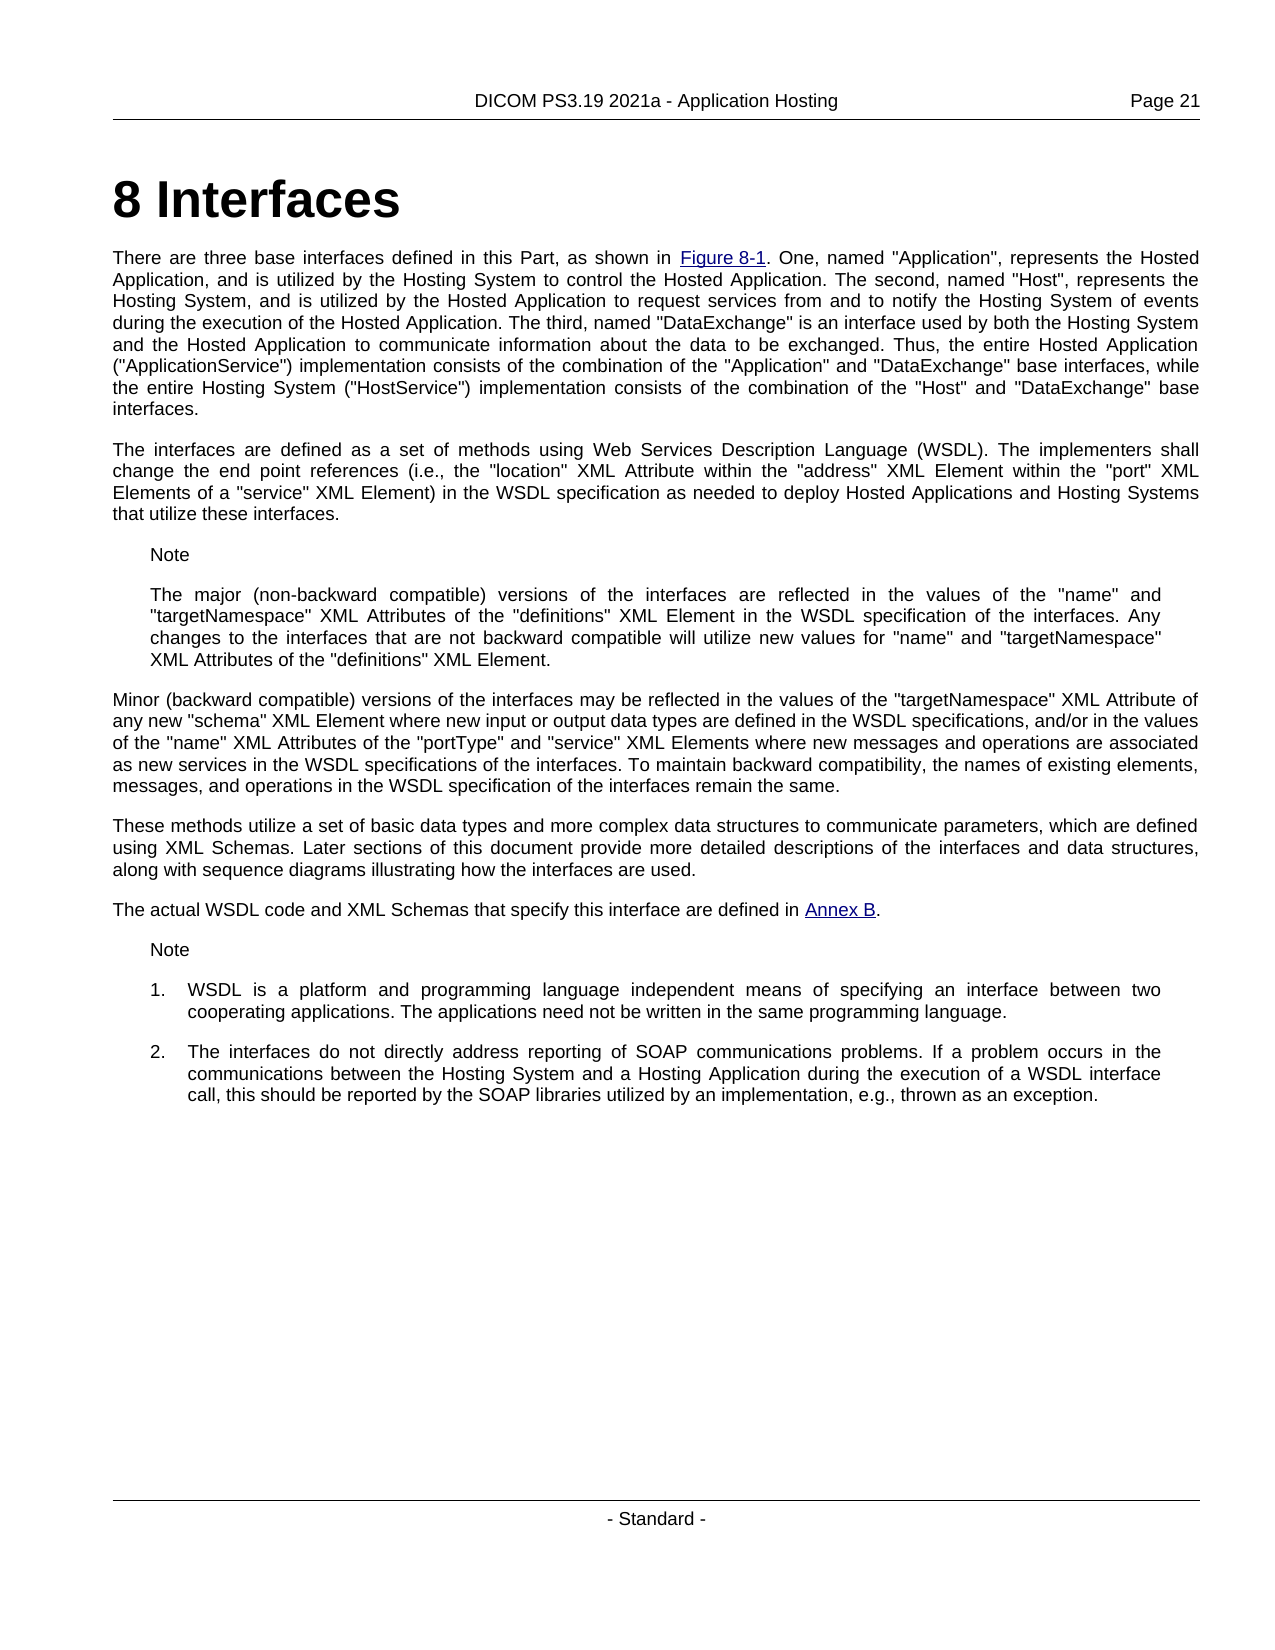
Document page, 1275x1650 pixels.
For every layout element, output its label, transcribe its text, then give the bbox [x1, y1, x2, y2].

text There are three base interfaces defined in this Part, as shown in Figure 8-1. One, named "Application", represents the Hosted Application, and is utilized by the Hosting System to control the Hosted Application. The second, named "Host", represents the Hosting System, and is utilized by the Hosted Application to request services from and to notify the Hosting System of events during the execution of the Hosted Application. The third, named "DataExchange" is an interface used by both the Hosting System and the Hosted Application to communicate information about the data to be exchanged. Thus, the entire Hosted Application ("ApplicationService") implementation consists of the combination of the "Application" and "DataExchange" base interfaces, while the entire Hosting System ("HostService") implementation consists of the combination of the "Host" and "DataExchange" base interfaces. [112, 247, 1200, 419]
text The major (non-backward compatible) versions of the interfaces are reflected in the values of the "name" and "targetNamespace" XML Attributes of the "definitions" XML Element in the WSDL specification of the interfaces. Any changes to the interfaces that are not backward compatible will utilize new values for "name" and "targetNamespace" XML Attributes of the "definitions" XML Element. [150, 584, 1162, 670]
text The interfaces are defined as a set of methods using Web Services Description Language (WSDL). The implementers shall change the end point references (i.e., the "location" XML Attribute within the "address" XML Element within the "port" XML Elements of a "service" XML Element) in the WSDL specification as needed to deploy Hosted Applications and Hosting Systems that utilize these interfaces. [112, 438, 1200, 524]
text 1. WSDL is a platform and programming language independent means of specifying an interface between two cooperating applications. The applications need not be written in the same programming language. [150, 979, 1162, 1022]
text The actual WSDL code and XML Schemas that specify this interface are defined in Annex B. [112, 899, 1200, 920]
text These methods utilize a set of basic data types and more complex data structures to communicate parameters, which are defined using XML Schemas. Later sections of this document provide more detailed descriptions of the interfaces and data structures, along with sequence diagrams illustrating how the interfaces are used. [112, 815, 1200, 880]
text Note [150, 543, 1162, 565]
text 2. The interfaces do not directly address reporting of SOAP communications problems. If a problem occurs in the communications between the Hosting System and a Hosting Application during the execution of a WSDL interface call, this should be reported by the SOAP libraries utilized by an implementation, e.g., thrown as an exception. [150, 1041, 1162, 1106]
text 8 Interfaces [112, 169, 1200, 228]
text Minor (backward compatible) versions of the interfaces may be reflected in the values of the "targetNamespace" XML Attribute of any new "schema" XML Element where new input or output data types are defined in the WSDL specifications, and/or in the values of the "name" XML Attributes of the "portType" and "service" XML Elements where new messages and operations are associated as new services in the WSDL specifications of the interfaces. To maintain backward compatibility, the names of existing elements, messages, and operations in the WSDL specification of the interfaces remain the same. [112, 689, 1200, 796]
text Note [150, 939, 1162, 961]
